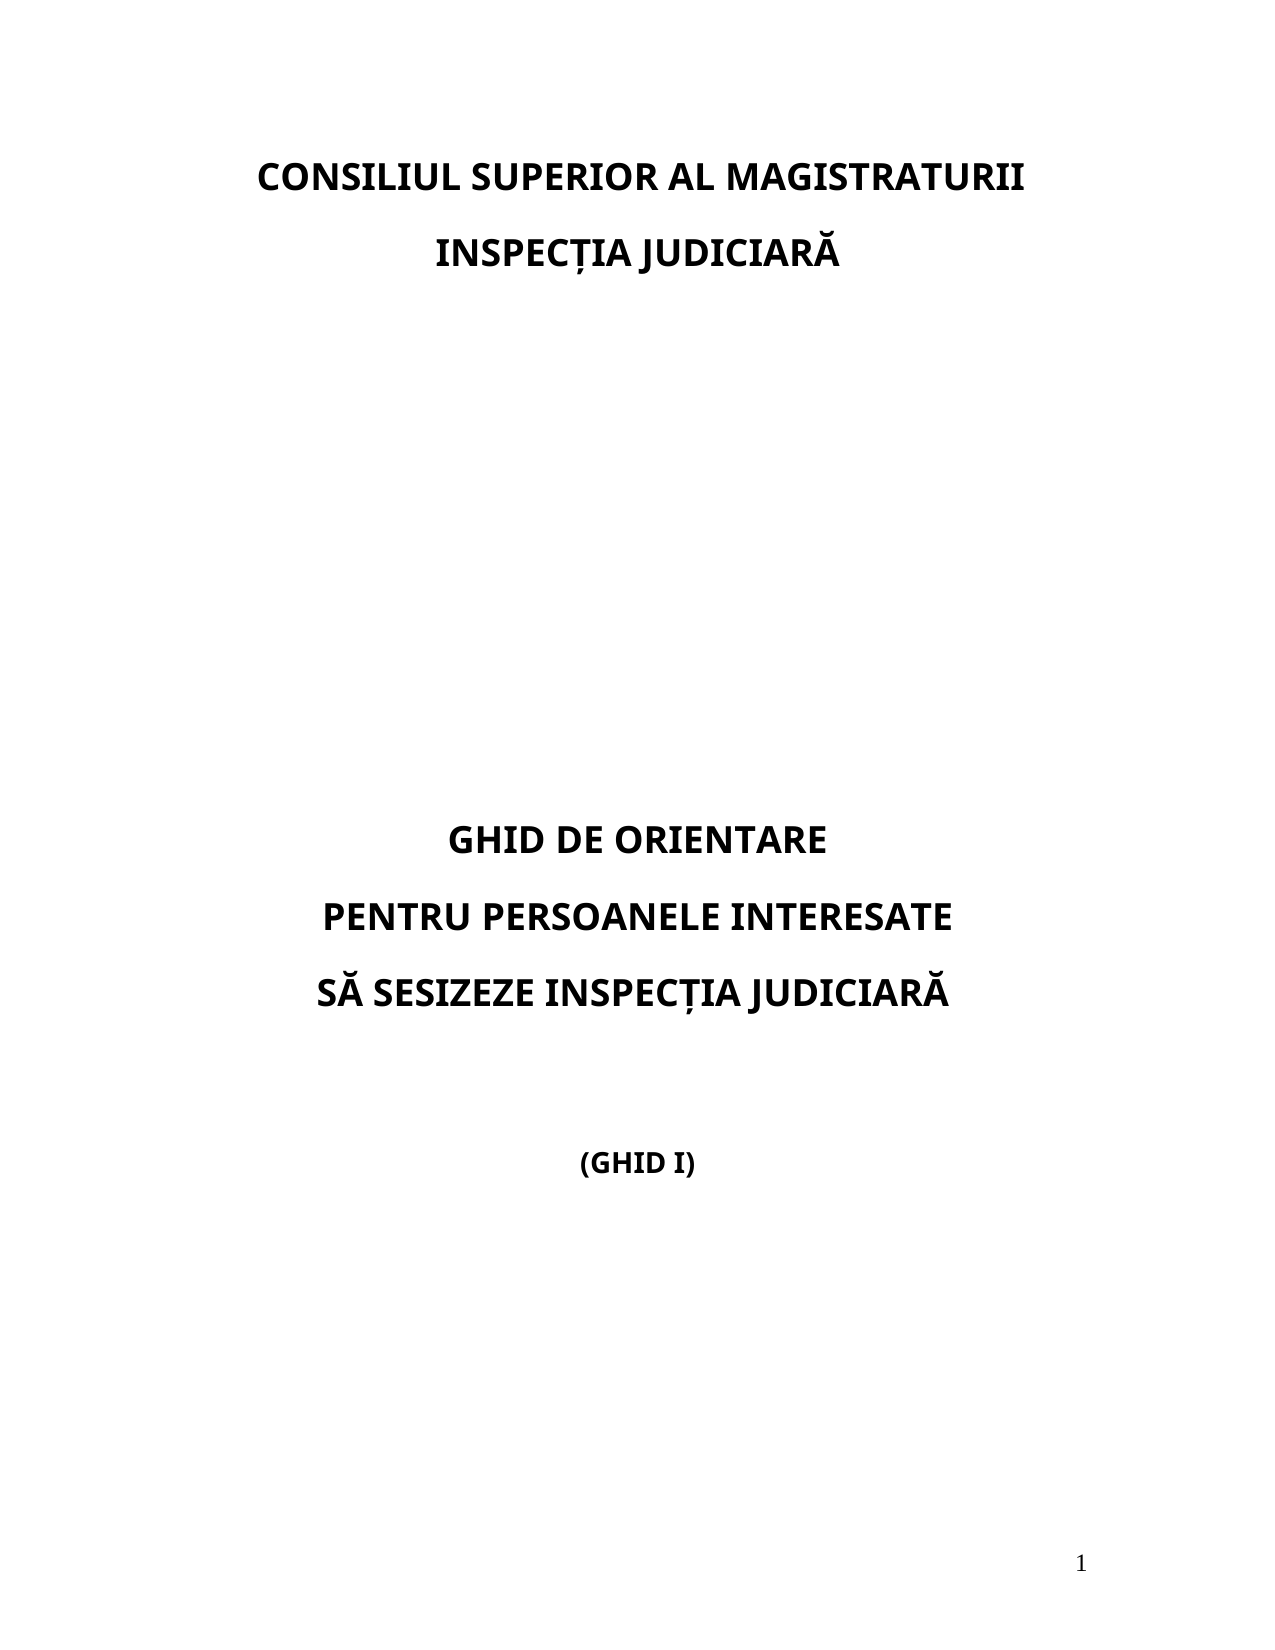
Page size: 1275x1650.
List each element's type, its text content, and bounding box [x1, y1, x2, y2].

text (GHID I) [187, 1142, 1087, 1182]
text GHID DE ORIENTARE [187, 813, 1087, 864]
text CONSILIUL SUPERIOR AL MAGISTRATURII [187, 150, 1087, 201]
text INSPECŢIA JUDICIARĂ [187, 227, 1087, 278]
text PENTRU PERSOANELE INTERESATE [187, 890, 1087, 941]
text SĂ SESIZEZE INSPECŢIA JUDICIARĂ [187, 967, 1087, 1018]
